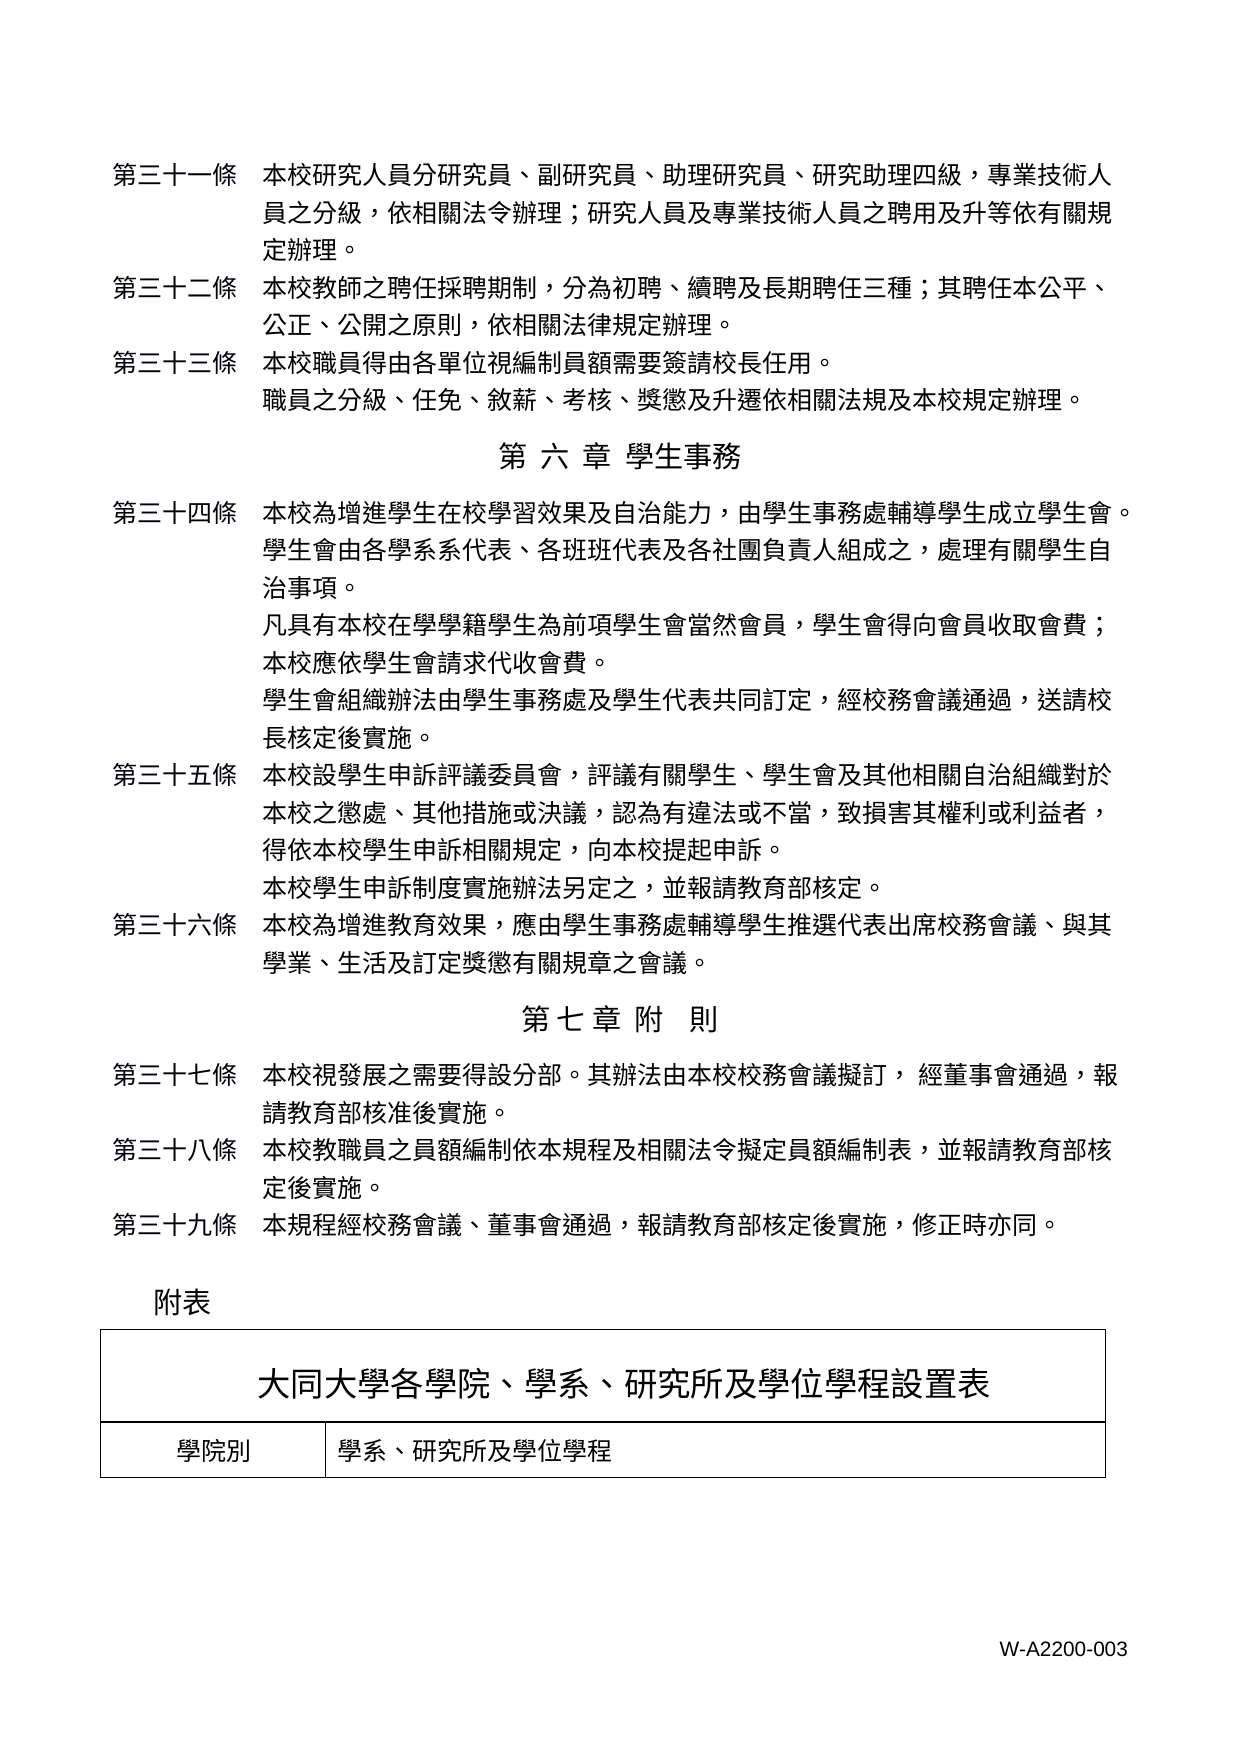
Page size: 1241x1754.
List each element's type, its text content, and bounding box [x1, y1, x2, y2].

list 本校教師之聘任採聘期制，分為初聘、續聘及長期聘任三種；其聘任本公平、公正、公開之原則，依相關法律規定辦理。 [112, 261, 1128, 336]
list 本校視發展之需要得設分部。其辦法由本校校務會議擬訂， 經董事會通過，報請教育部核准後實施。 [112, 1049, 1128, 1124]
subtitle 第 七 章 附 則 [112, 974, 1128, 1049]
list 本校教職員之員額編制依本規程及相關法令擬定員額編制表，並報請教育部核定後實施。 [112, 1124, 1128, 1199]
table_header [325, 1274, 1105, 1329]
list 本校設學生申訴評議委員會，評議有關學生、學生會及其他相關自治組織對於本校之懲處、其他措施或決議，認為有違法或不當，致損害其權利或利益者，得依本校學生申訴相關規定，向本校提起申訴。 [112, 749, 1128, 861]
list 本規程經校務會議、董事會通過，報請教育部核定後實施，修正時亦同。 [112, 1199, 1128, 1236]
table_header 附表 [100, 1274, 325, 1329]
list 本校職員得由各單位視編制員額需要簽請校長任用。 [112, 336, 1128, 374]
text 學生會由各學系系代表、各班班代表及各社團負責人組成之，處理有關學生自治事項。 [262, 524, 1128, 599]
text 職員之分級、任免、敘薪、考核、獎懲及升遷依相關法規及本校規定辦理。 [112, 374, 1128, 411]
table_cell 學系、研究所及學位學程 [326, 1423, 1105, 1477]
subtitle 第 六 章 學生事務 [112, 411, 1128, 486]
list 本校為增進教育效果，應由學生事務處輔導學生推選代表出席校務會議、與其學業、生活及訂定獎懲有關規章之會議。 [112, 899, 1128, 974]
text 凡具有本校在學學籍學生為前項學生會當然會員，學生會得向會員收取會費；本校應依學生會請求代收會費。 [262, 599, 1128, 674]
list 本校研究人員分研究員、副研究員、助理研究員、研究助理四級，專業技術人員之分級，依相關法令辦理；研究人員及專業技術人員之聘用及升等依有關規定辦理。 [112, 149, 1128, 261]
list 本校為增進學生在校學習效果及自治能力，由學生事務處輔導學生成立學生會。 [112, 486, 1128, 524]
text 學生會組織辦法由學生事務處及學生代表共同訂定，經校務會議通過，送請校長核定後實施。 [262, 674, 1128, 749]
table_cell 學院別 [101, 1423, 325, 1477]
table_cell 大同大學各學院、學系、研究所及學位學程設置表 [101, 1330, 1105, 1421]
text 本校學生申訴制度實施辦法另定之，並報請教育部核定。 [112, 861, 1128, 899]
